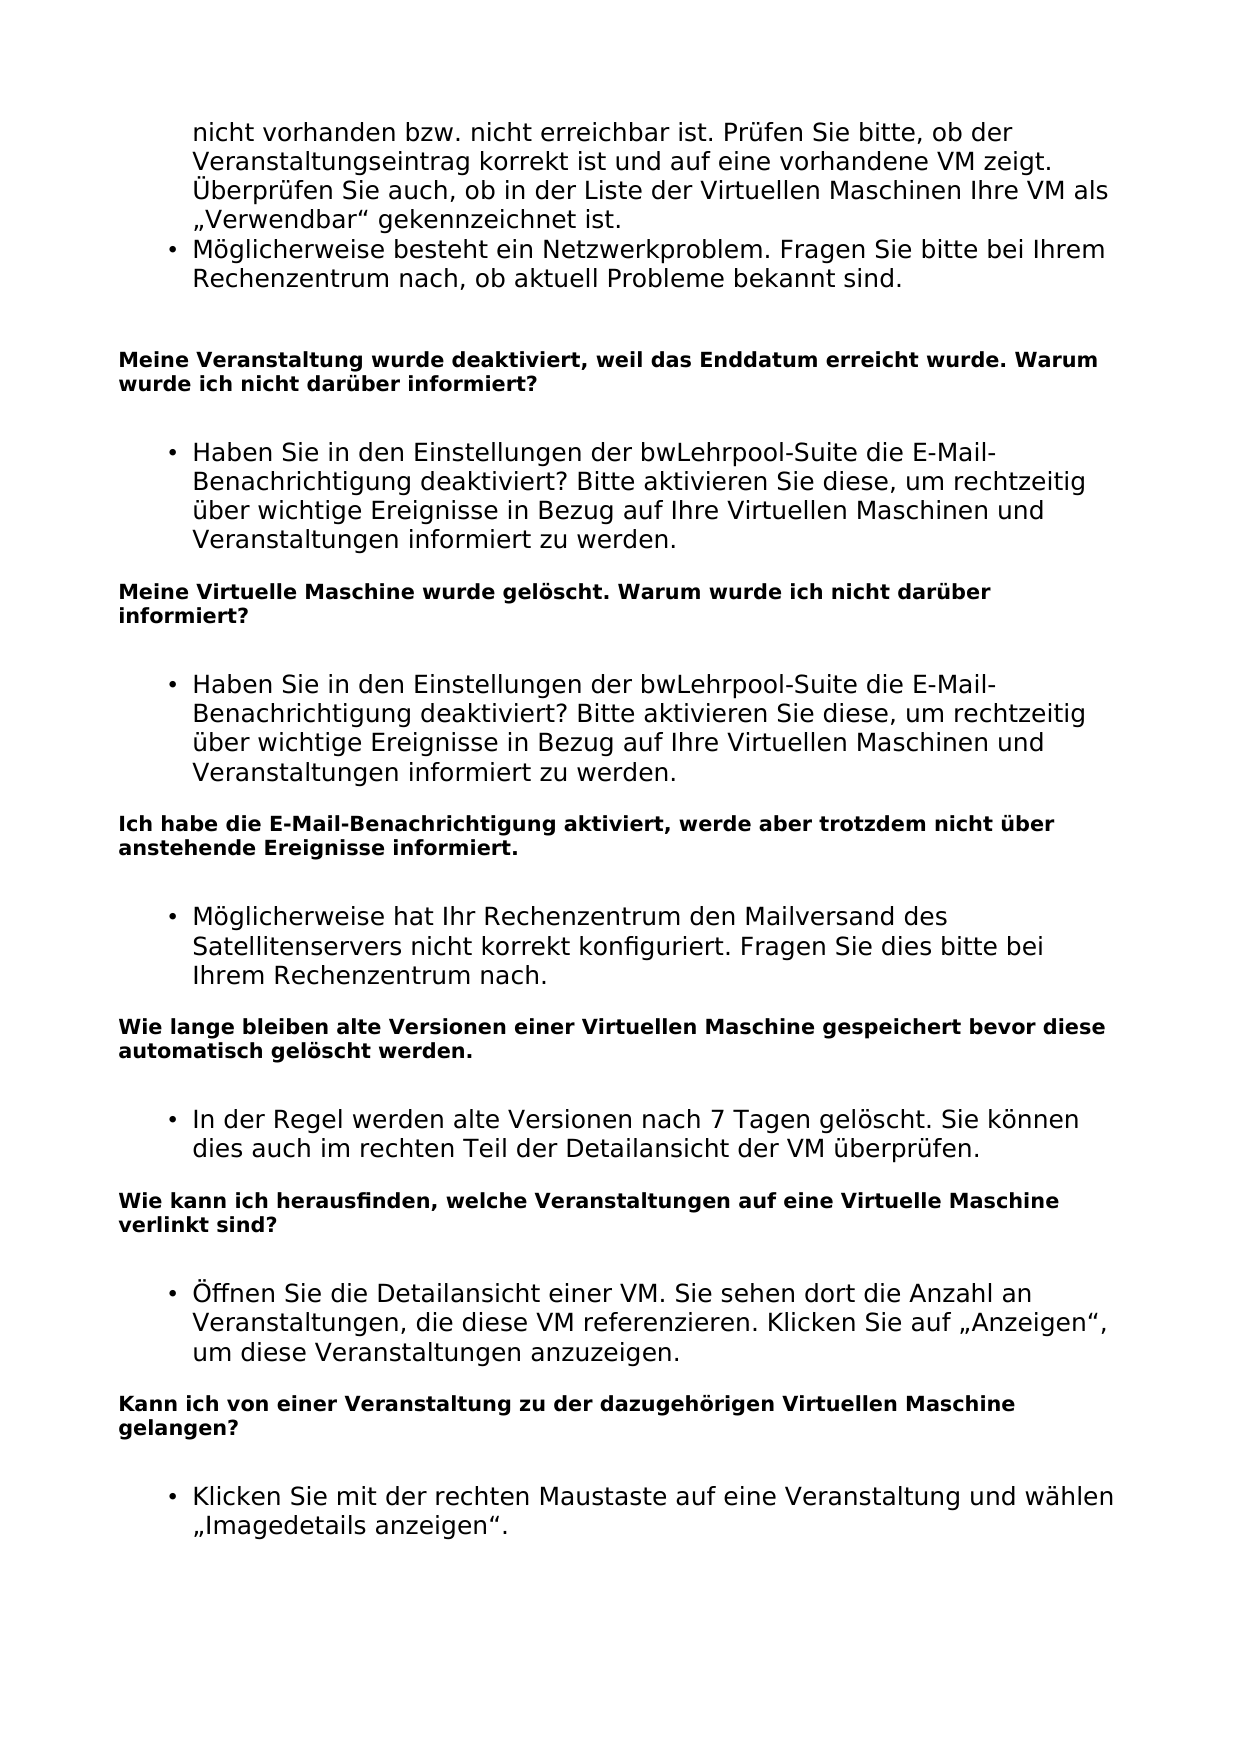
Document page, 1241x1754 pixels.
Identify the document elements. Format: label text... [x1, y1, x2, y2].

subtitle Ich habe die E-Mail-Benachrichtigung aktiviert, werde aber trotzdem nicht über anstehende Ereignisse informiert. [118, 812, 1122, 861]
subtitle Kann ich von einer Veranstaltung zu der dazugehörigen Virtuellen Maschine gelangen? [118, 1392, 1122, 1440]
list nicht vorhanden bzw. nicht erreichbar ist. Prüfen Sie bitte, ob der Veranstaltungseintrag korrekt ist und auf eine vorhandene VM zeigt. Überprüfen Sie auch, ob in der Liste der Virtuellen Maschinen Ihre VM als „Verwendbar“ gekennzeichnet ist. [177, 118, 1122, 235]
subtitle Wie kann ich herausfinden, welche Veranstaltungen auf eine Virtuelle Maschine verlinkt sind? [118, 1189, 1122, 1237]
list Öffnen Sie die Detailansicht einer VM. Sie sehen dort die Anzahl an Veranstaltungen, die diese VM referenzieren. Klicken Sie auf „Anzeigen“, um diese Veranstaltungen anzuzeigen. [177, 1279, 1122, 1367]
list Möglicherweise hat Ihr Rechenzentrum den Mailversand des Satellitenservers nicht korrekt konfiguriert. Fragen Sie dies bitte bei Ihrem Rechenzentrum nach. [177, 902, 1122, 990]
list Klicken Sie mit der rechten Maustaste auf eine Veranstaltung und wählen „Imagedetails anzeigen“. [177, 1482, 1122, 1541]
list Haben Sie in den Einstellungen der bwLehrpool-Suite die E-Mail-Benachrichtigung deaktiviert? Bitte aktivieren Sie diese, um rechtzeitig über wichtige Ereignisse in Bezug auf Ihre Virtuellen Maschinen und Veranstaltungen informiert zu werden. [177, 670, 1122, 787]
subtitle Meine Virtuelle Maschine wurde gelöscht. Warum wurde ich nicht darüber informiert? [118, 580, 1122, 628]
subtitle Wie lange bleiben alte Versionen einer Virtuellen Maschine gespeichert bevor diese automatisch gelöscht werden. [118, 1015, 1122, 1063]
list Haben Sie in den Einstellungen der bwLehrpool-Suite die E-Mail-Benachrichtigung deaktiviert? Bitte aktivieren Sie diese, um rechtzeitig über wichtige Ereignisse in Bezug auf Ihre Virtuellen Maschinen und Veranstaltungen informiert zu werden. [177, 438, 1122, 555]
list In der Regel werden alte Versionen nach 7 Tagen gelöscht. Sie können dies auch im rechten Teil der Detailansicht der VM überprüfen. [177, 1106, 1122, 1164]
subtitle Meine Veranstaltung wurde deaktiviert, weil das Enddatum erreicht wurde. Warum wurde ich nicht darüber informiert? [118, 348, 1122, 396]
list Möglicherweise besteht ein Netzwerkproblem. Fragen Sie bitte bei Ihrem Rechenzentrum nach, ob aktuell Probleme bekannt sind. [177, 235, 1122, 293]
